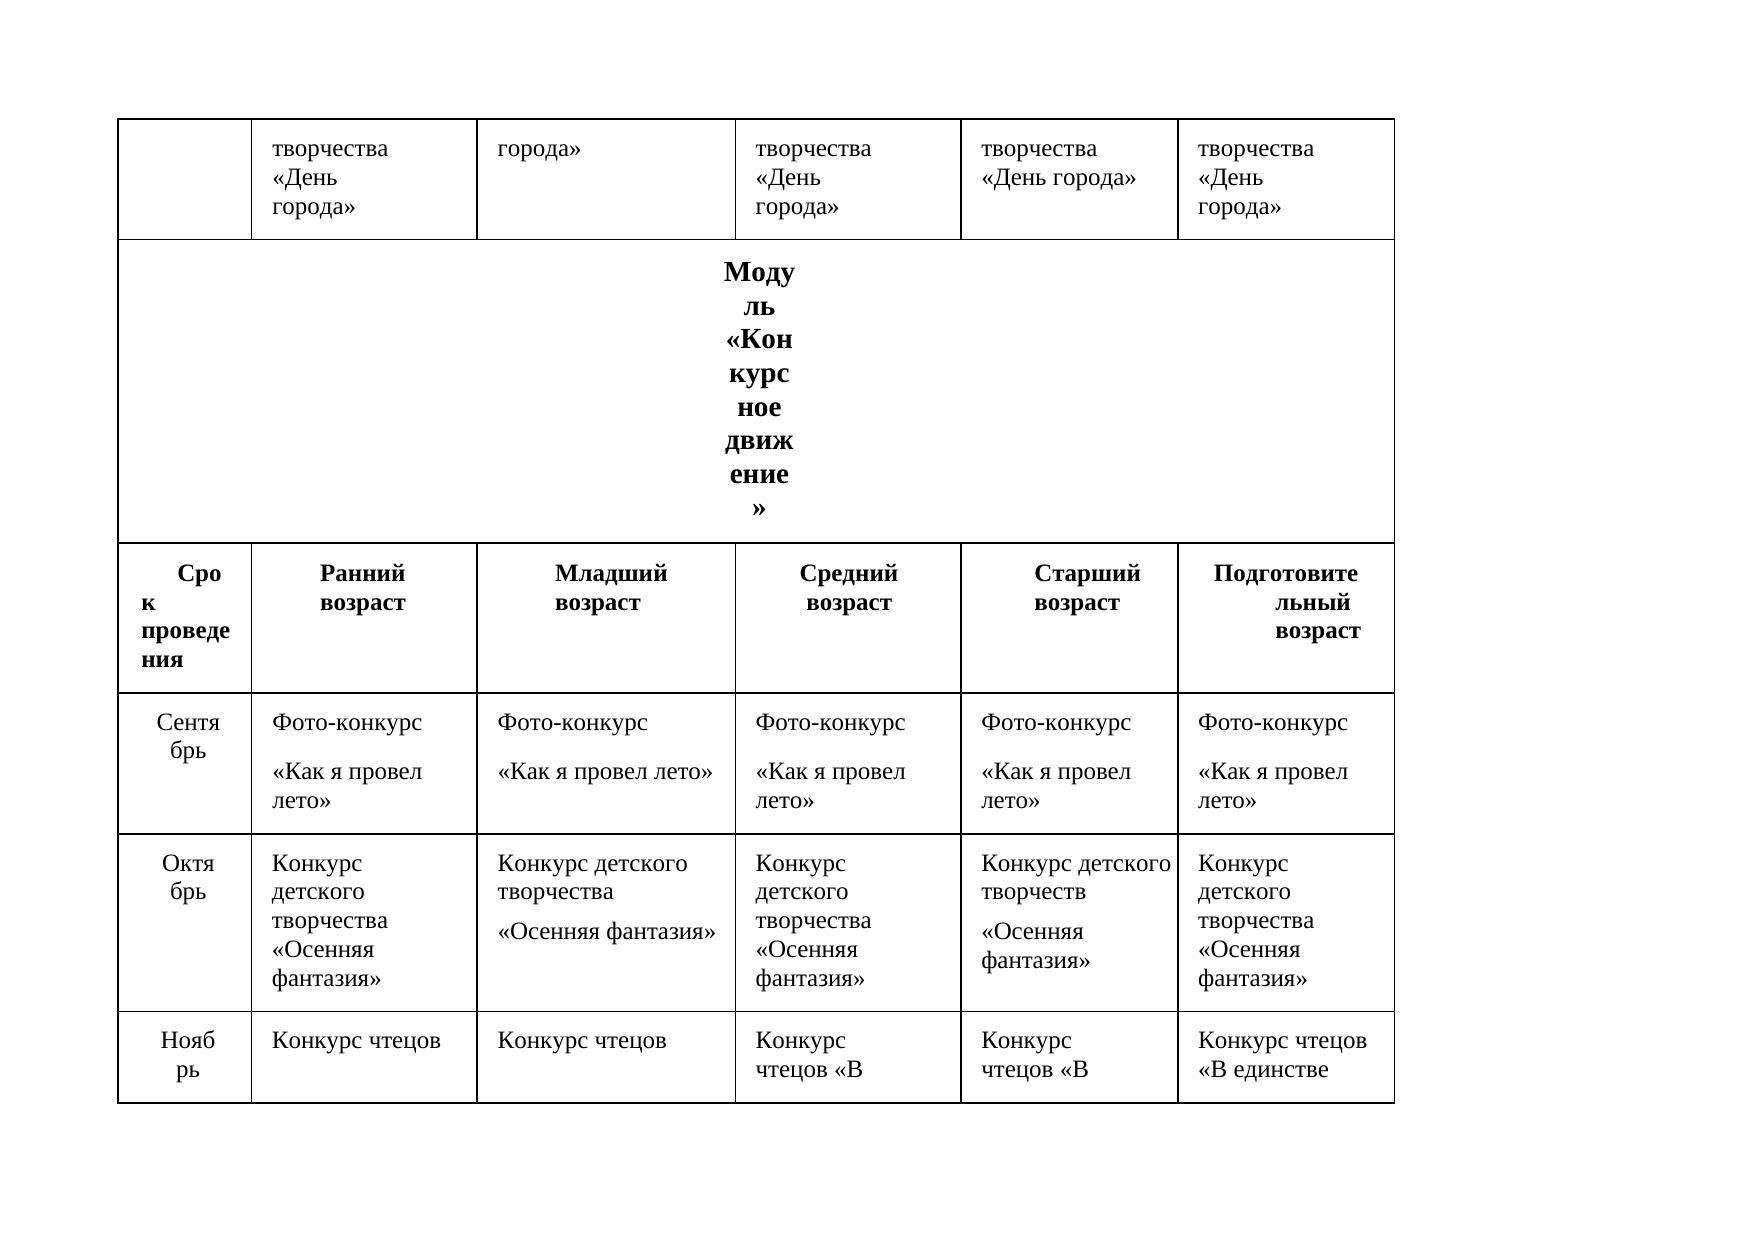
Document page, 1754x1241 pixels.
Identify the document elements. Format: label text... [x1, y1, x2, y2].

table_cell Модуль «Конкурсное движение» [119, 240, 1394, 542]
table_cell творчества «День города» [962, 120, 1177, 239]
table_cell Конкурс чтецов «В [962, 1012, 1177, 1102]
table_cell Подготовительный возраст [1179, 544, 1394, 692]
table_cell Конкурс детского творчества «Осенняя фантазия» [1179, 835, 1394, 1011]
table_cell Фото-конкурс «Как я провел лето» [478, 694, 735, 833]
table_cell Октябрь [119, 835, 251, 1011]
table_cell города» [478, 120, 735, 239]
table_cell Конкурс чтецов [252, 1012, 476, 1102]
table_cell Старший возраст [962, 544, 1177, 692]
table_cell Средний возраст [736, 544, 960, 692]
table_cell Фото-конкурс «Как я провел лето» [962, 694, 1177, 833]
table_cell [119, 120, 251, 239]
table_cell Младший возраст [478, 544, 735, 692]
table_cell творчества «День города» [1179, 120, 1394, 239]
table_cell Сентябрь [119, 694, 251, 833]
table_cell Ноябрь [119, 1012, 251, 1102]
table_cell Конкурс детского творчеств «Осенняя фантазия» [962, 835, 1177, 1011]
table_cell Конкурс чтецов «В [736, 1012, 960, 1102]
table_cell Конкурс детского творчества «Осенняя фантазия» [478, 835, 735, 1011]
table_cell Фото-конкурс «Как я провел лето» [252, 694, 476, 833]
table_cell Ранний возраст [252, 544, 476, 692]
table_cell Конкурс чтецов «В единстве [1179, 1012, 1394, 1102]
table_cell Фото-конкурс «Как я провел лето» [736, 694, 960, 833]
table_cell Конкурс детского творчества «Осенняя фантазия» [736, 835, 960, 1011]
table_cell Фото-конкурс «Как я провел лето» [1179, 694, 1394, 833]
table_cell Конкурс детского творчества «Осенняя фантазия» [252, 835, 476, 1011]
table_cell Срок проведения [119, 544, 251, 692]
table_cell творчества «День города» [252, 120, 476, 239]
table_cell Конкурс чтецов [478, 1012, 735, 1102]
table_cell творчества «День города» [736, 120, 960, 239]
